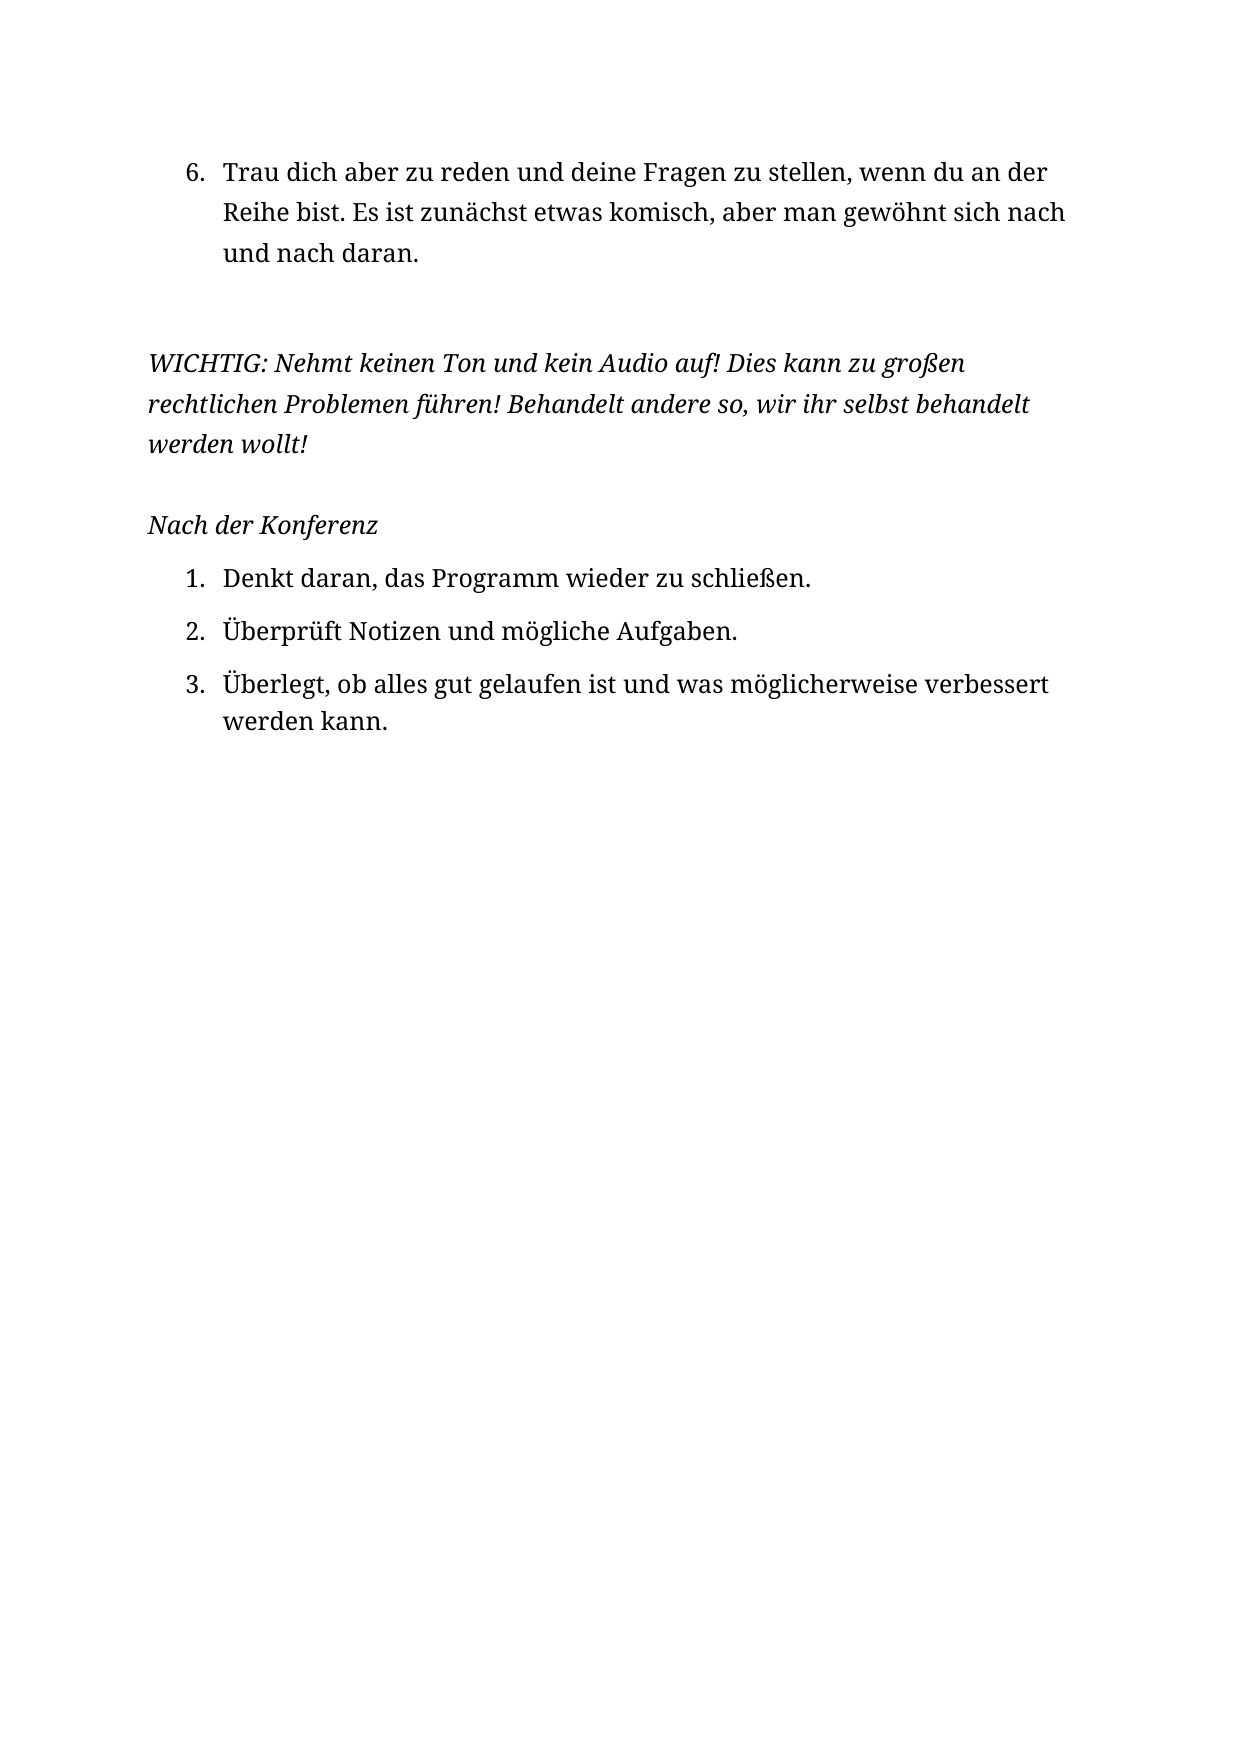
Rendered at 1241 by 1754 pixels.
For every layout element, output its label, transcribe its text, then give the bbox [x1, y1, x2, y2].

list Überprüft Notizen und mögliche Aufgaben. [185, 614, 1093, 648]
list Denkt daran, das Programm wieder zu schließen. [185, 561, 1093, 595]
text WICHTIG: Nehmt keinen Ton und kein Audio auf! Dies kann zu großen rechtlichen Problemen führen! Behandelt andere so, wir ihr selbst behandelt werden wollt! [148, 339, 1093, 461]
text Nach der Konferenz [148, 508, 1093, 542]
list Überlegt, ob alles gut gelaufen ist und was möglicherweise verbessert werden kann. [185, 667, 1093, 737]
list Trau dich aber zu reden und deine Fragen zu stellen, wenn du an der Reihe bist. Es ist zunächst etwas komisch, aber man gewöhnt sich nach und nach daran. [185, 148, 1093, 269]
